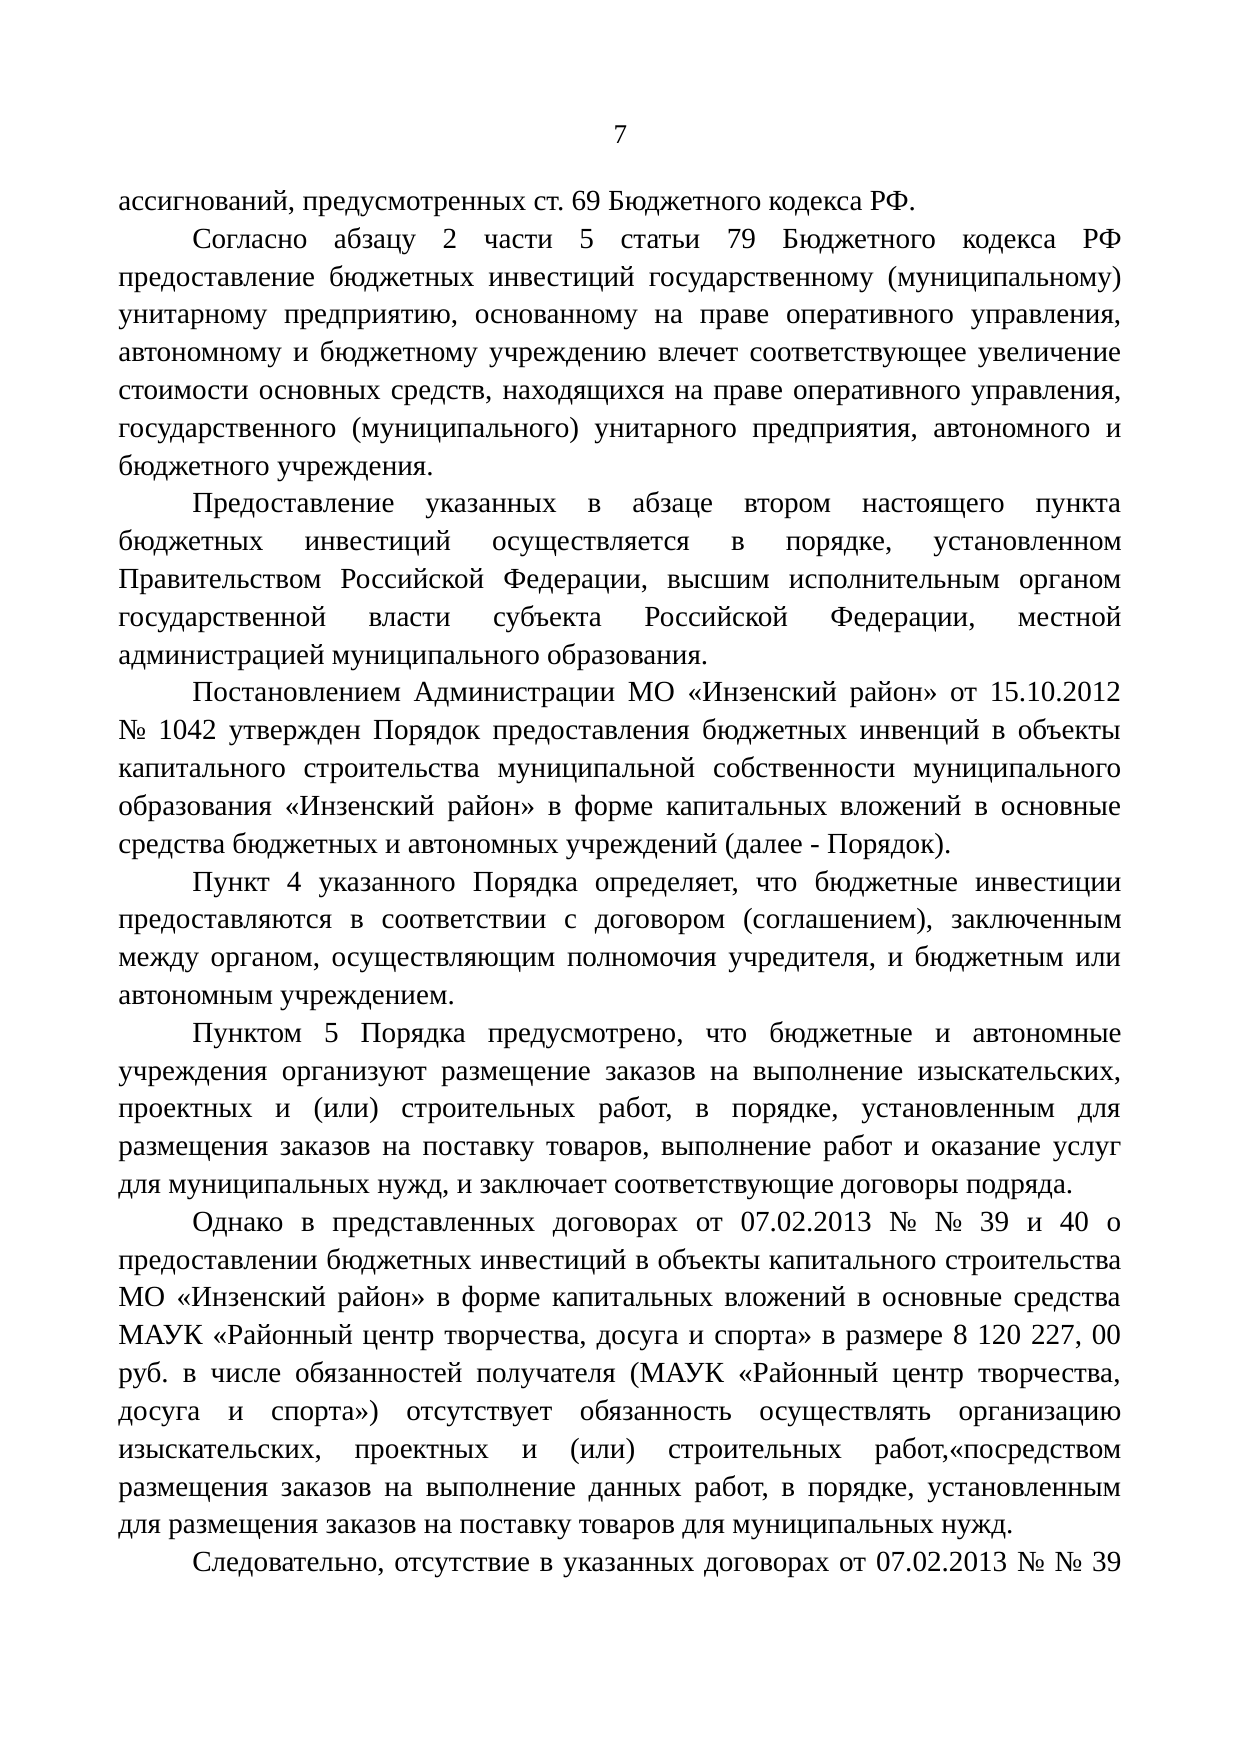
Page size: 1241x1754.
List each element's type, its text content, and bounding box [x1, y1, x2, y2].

text ассигнований, предусмотренных ст. 69 Бюджетного кодекса РФ. [118, 179, 1122, 217]
text Однако в представленных договорах от 07.02.2013 № № 39 и 40 о предоставлении бюджетных инвестиций в объекты капитального строительства МО «Инзенский район» в форме капитальных вложений в основные средства МАУК «Районный центр творчества, досуга и спорта» в размере 8 120 227, 00 руб. в числе обязанностей получателя (МАУК «Районный центр творчества, досуга и спорта») отсутствует обязанность осуществлять организацию изыскательских, проектных и (или) строительных работ,«посредством размещения заказов на выполнение данных работ, в порядке, установленным для размещения заказов на поставку товаров для муниципальных нужд. [118, 1200, 1122, 1540]
text Следовательно, отсутствие в указанных договорах от 07.02.2013 № № 39 [118, 1540, 1122, 1578]
text Согласно абзацу 2 части 5 статьи 79 Бюджетного кодекса РФ предоставление бюджетных инвестиций государственному (муниципальному) унитарному предприятию, основанному на праве оперативного управления, автономному и бюджетному учреждению влечет соответствующее увеличение стоимости основных средств, находящихся на праве оперативного управления, государственного (муниципального) унитарного предприятия, автономного и бюджетного учреждения. [118, 217, 1122, 481]
text Пунктом 5 Порядка предусмотрено, что бюджетные и автономные учреждения организуют размещение заказов на выполнение изыскательских, проектных и (или) строительных работ, в порядке, установленным для размещения заказов на поставку товаров, выполнение работ и оказание услуг для муниципальных нужд, и заключает соответствующие договоры подряда. [118, 1011, 1122, 1200]
text Пункт 4 указанного Порядка определяет, что бюджетные инвестиции предоставляются в соответствии с договором (соглашением), заключенным между органом, осуществляющим полномочия учредителя, и бюджетным или автономным учреждением. [118, 859, 1122, 1011]
text Постановлением Администрации МО «Инзенский район» от 15.10.2012 № 1042 утвержден Порядок предоставления бюджетных инвенций в объекты капитального строительства муниципальной собственности муниципального образования «Инзенский район» в форме капитальных вложений в основные средства бюджетных и автономных учреждений (далее - Порядок). [118, 670, 1122, 859]
text Предоставление указанных в абзаце втором настоящего пункта бюджетных инвестиций осуществляется в порядке, установленном Правительством Российской Федерации, высшим исполнительным органом государственной власти субъекта Российской Федерации, местной администрацией муниципального образования. [118, 481, 1122, 670]
